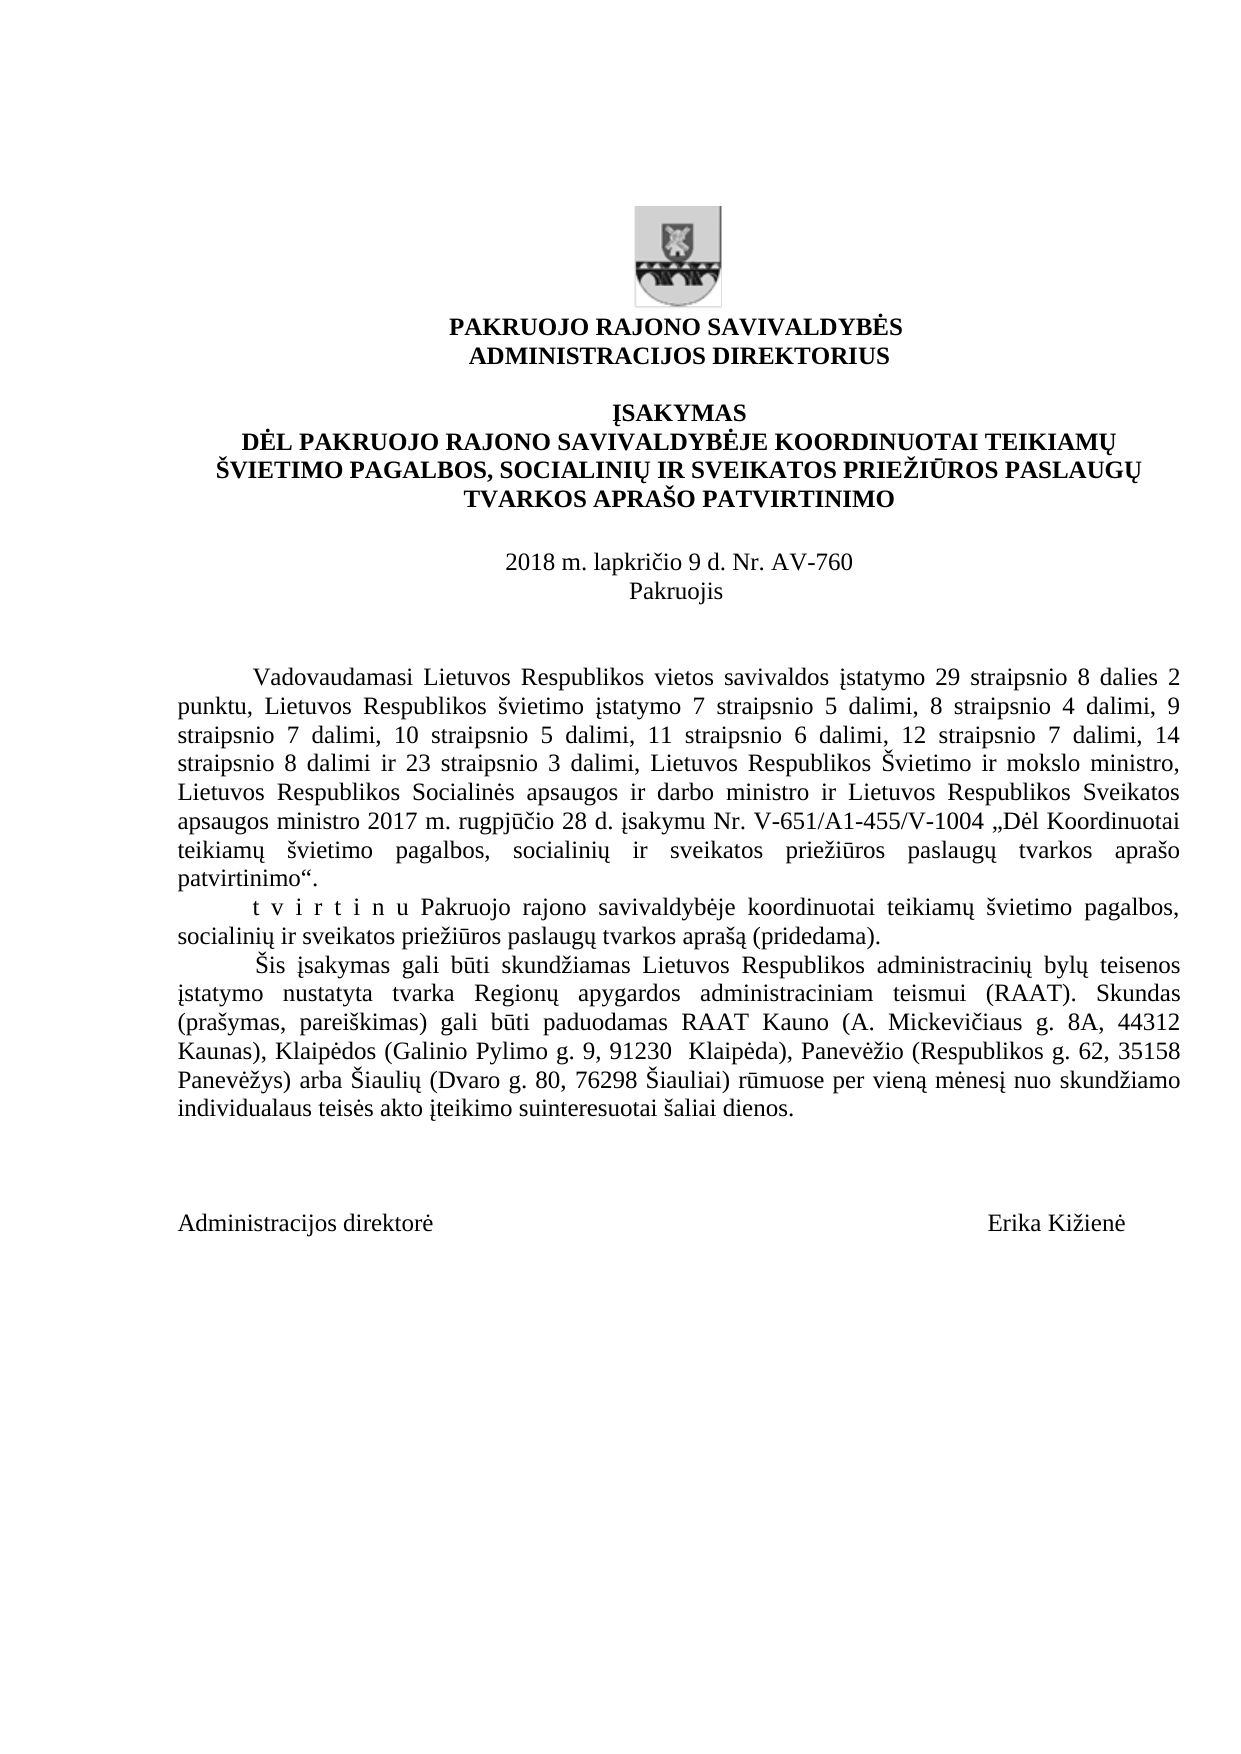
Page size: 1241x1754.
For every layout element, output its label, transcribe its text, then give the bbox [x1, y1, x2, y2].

text PAKRUOJO RAJONO SAVIVALDYBĖS [177, 312, 1181, 341]
text Administracijos direktorė Erika Kižienė [177, 1208, 1181, 1237]
text Šis įsakymas gali būti skundžiamas Lietuvos Respublikos administracinių bylų teisenos įstatymo nustatyta tvarka Regionų apygardos administraciniam teismui (RAAT). Skundas (prašymas, pareiškimas) gali būti paduodamas RAAT Kauno (A. Mickevičiaus g. 8A, 44312 Kaunas), Klaipėdos (Galinio Pylimo g. 9, 91230 Klaipėda), Panevėžio (Respublikos g. 62, 35158 Panevėžys) arba Šiaulių (Dvaro g. 80, 76298 Šiauliai) rūmuose per vieną mėnesį nuo skundžiamo individualaus teisės akto įteikimo suinteresuotai šaliai dienos. [177, 950, 1181, 1122]
text Pakruojis [177, 576, 1181, 605]
text Vadovaudamasi Lietuvos Respublikos vietos savivaldos įstatymo 29 straipsnio 8 dalies 2 punktu, Lietuvos Respublikos švietimo įstatymo 7 straipsnio 5 dalimi, 8 straipsnio 4 dalimi, 9 straipsnio 7 dalimi, 10 straipsnio 5 dalimi, 11 straipsnio 6 dalimi, 12 straipsnio 7 dalimi, 14 straipsnio 8 dalimi ir 23 straipsnio 3 dalimi, Lietuvos Respublikos Švietimo ir mokslo ministro, Lietuvos Respublikos Socialinės apsaugos ir darbo ministro ir Lietuvos Respublikos Sveikatos apsaugos ministro 2017 m. rugpjūčio 28 d. įsakymu Nr. V-651/A1-455/V-1004 „Dėl Koordinuotai teikiamų švietimo pagalbos, socialinių ir sveikatos priežiūros paslaugų tvarkos aprašo patvirtinimo“. [177, 662, 1181, 892]
text ĮSAKYMAS [177, 398, 1181, 427]
text 2018 m. lapkričio 9 d. Nr. AV-760 [177, 547, 1181, 576]
text t v i r t i n u Pakruojo rajono savivaldybėje koordinuotai teikiamų švietimo pagalbos, socialinių ir sveikatos priežiūros paslaugų tvarkos aprašą (pridedama). [177, 892, 1181, 950]
text DĖL PAKRUOJO RAJONO SAVIVALDYBĖJE KOORDINUOTAI TEIKIAMŲ ŠVIETIMO PAGALBOS, SOCIALINIŲ IR SVEIKATOS PRIEŽIŪROS PASLAUGŲ TVARKOS APRAŠO PATVIRTINIMO [177, 427, 1181, 513]
text ADMINISTRACIJOS DIREKTORIUS [177, 341, 1181, 370]
